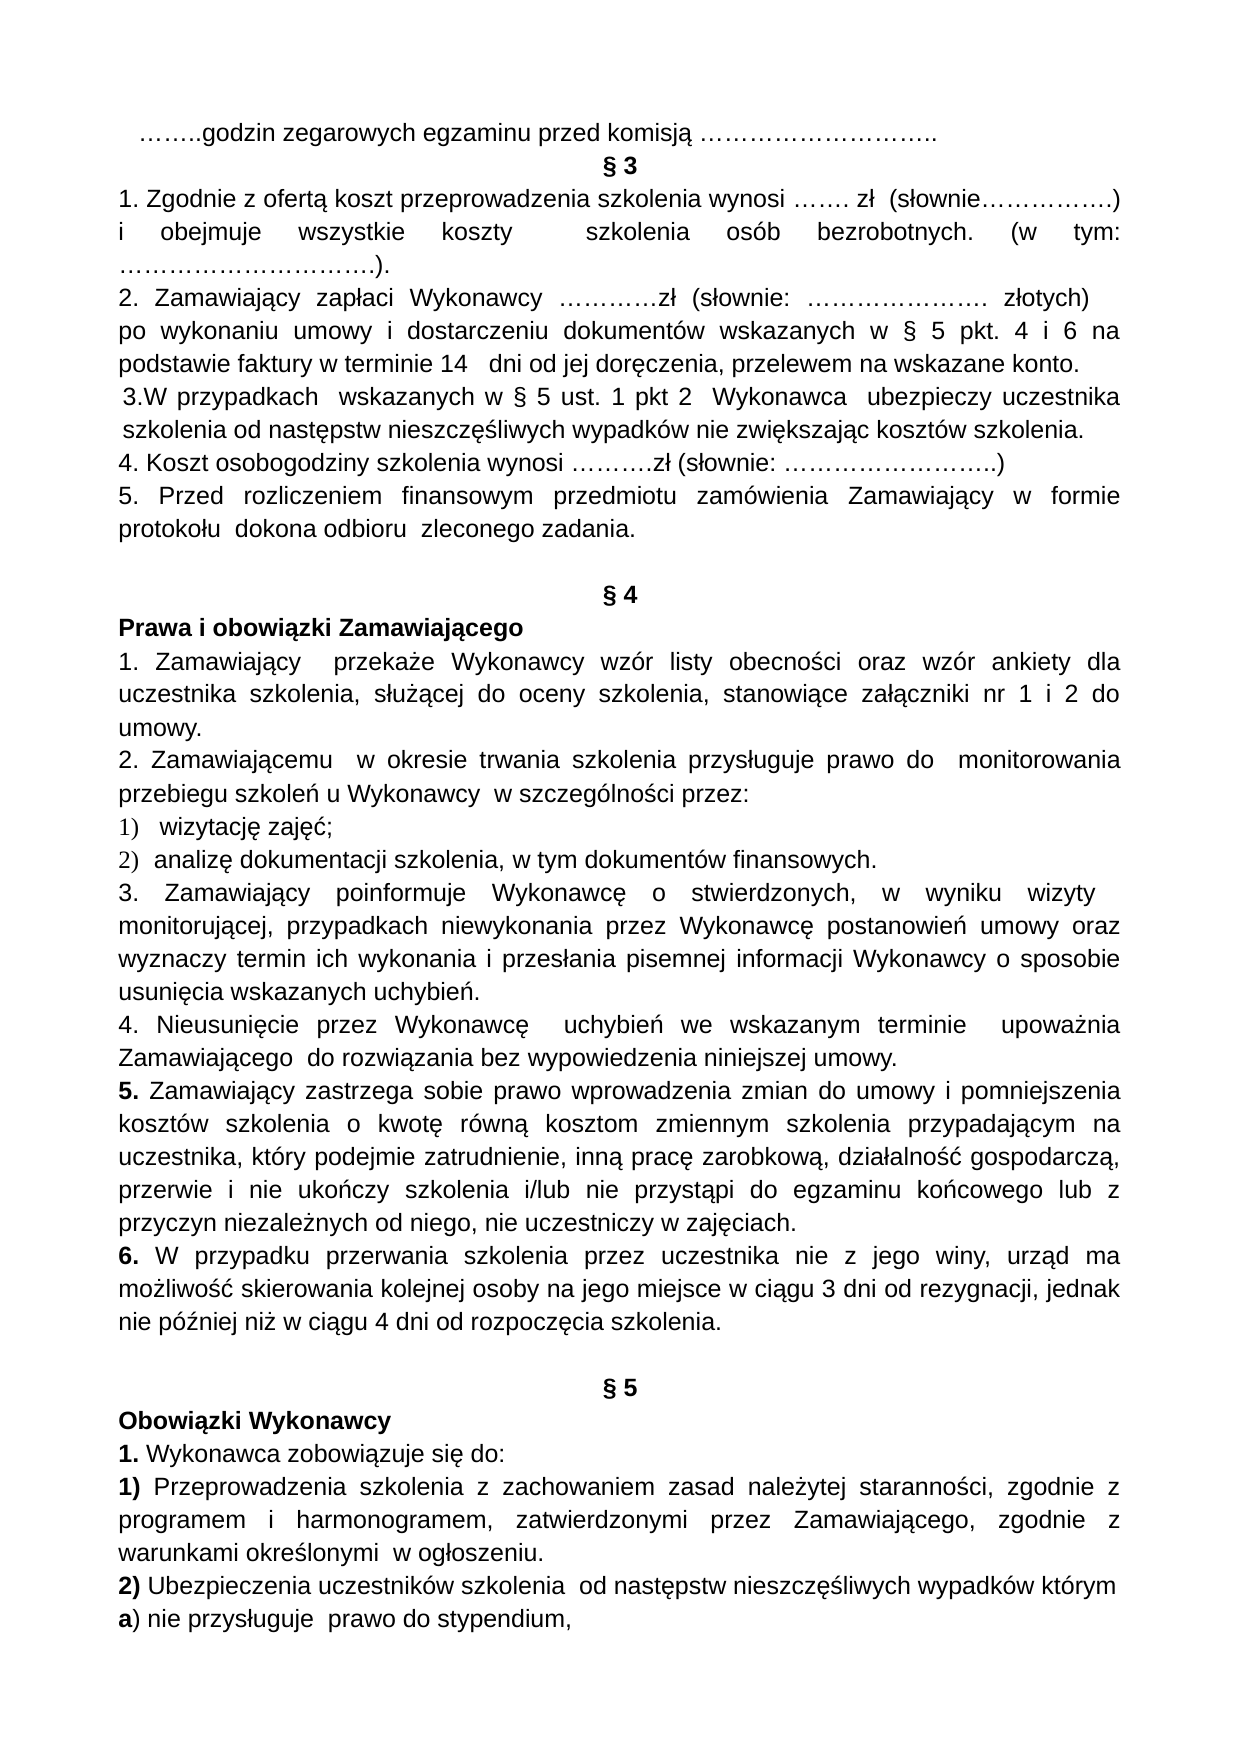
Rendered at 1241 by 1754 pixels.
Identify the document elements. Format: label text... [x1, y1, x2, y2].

text 6. W przypadku przerwania szkolenia przez uczestnika nie z jego winy, urząd ma możliwość skierowania kolejnej osoby na jego miejsce w ciągu 3 dni od rezygnacji, jednak nie później niż w ciągu 4 dni od rozpoczęcia szkolenia. [118, 1241, 1122, 1336]
list 4. Nieusunięcie przez Wykonawcę uchybień we wskazanym terminie upoważnia Zamawiającego do rozwiązania bez wypowiedzenia niniejszej umowy. [118, 1010, 1122, 1072]
text 2) Ubezpieczenia uczestników szkolenia od następstw nieszczęśliwych wypadków którym [118, 1571, 1122, 1600]
list Zamawiającemu w okresie trwania szkolenia przysługuje prawo do monitorowania przebiegu szkoleń u Wykonawcy w szczególności przez: [118, 746, 1122, 807]
text § 4 [118, 580, 1122, 609]
text ……..godzin zegarowych egzaminu przed komisją ……………………….. [124, 118, 1122, 147]
list 4. Koszt osobogodziny szkolenia wynosi ……….zł (słownie: ……………………..) [118, 448, 1122, 477]
list 3.W przypadkach wskazanych w § 5 ust. 1 pkt 2 Wykonawca ubezpieczy uczestnika szkolenia od następstw nieszczęśliwych wypadków nie zwiększając kosztów szkolenia. [118, 382, 1122, 444]
text Prawa i obowiązki Zamawiającego [118, 613, 1122, 642]
text § 3 [118, 151, 1122, 180]
text Obowiązki Wykonawcy [118, 1406, 1122, 1435]
list wizytację zajęć; [118, 812, 1122, 840]
text 5. Zamawiający zastrzega sobie prawo wprowadzenia zmian do umowy i pomniejszenia kosztów szkolenia o kwotę równą kosztom zmiennym szkolenia przypadającym na uczestnika, który podejmie zatrudnienie, inną pracę zarobkową, działalność gospodarczą, przerwie i nie ukończy szkolenia i/lub nie przystąpi do egzaminu końcowego lub z przyczyn niezależnych od niego, nie uczestniczy w zajęciach. [118, 1076, 1122, 1237]
text 1) Przeprowadzenia szkolenia z zachowaniem zasad należytej staranności, zgodnie z programem i harmonogramem, zatwierdzonymi przez Zamawiającego, zgodnie z warunkami określonymi w ogłoszeniu. [118, 1472, 1122, 1567]
list Zamawiający przekaże Wykonawcy wzór listy obecności oraz wzór ankiety dla uczestnika szkolenia, służącej do oceny szkolenia, stanowiące załączniki nr 1 i 2 do umowy. [118, 646, 1122, 741]
list 5. Przed rozliczeniem finansowym przedmiotu zamówienia Zamawiający w formie protokołu dokona odbioru zleconego zadania. [118, 481, 1122, 543]
list analizę dokumentacji szkolenia, w tym dokumentów finansowych. [118, 845, 1122, 873]
text § 5 [118, 1340, 1122, 1402]
list 2. Zamawiający zapłaci Wykonawcy …………zł (słownie: …………………. złotych) po wykonaniu umowy i dostarczeniu dokumentów wskazanych w § 5 pkt. 4 i 6 na podstawie faktury w terminie 14 dni od jej doręczenia, przelewem na wskazane konto. [118, 283, 1122, 378]
text a) nie przysługuje prawo do stypendium, [118, 1604, 1122, 1633]
text 1. Wykonawca zobowiązuje się do: [118, 1439, 1122, 1468]
list 3. Zamawiający poinformuje Wykonawcę o stwierdzonych, w wyniku wizyty monitorującej, przypadkach niewykonania przez Wykonawcę postanowień umowy oraz wyznaczy termin ich wykonania i przesłania pisemnej informacji Wykonawcy o sposobie usunięcia wskazanych uchybień. [118, 878, 1122, 1006]
list 1. Zgodnie z ofertą koszt przeprowadzenia szkolenia wynosi ……. zł (słownie…………….) i obejmuje wszystkie koszty szkolenia osób bezrobotnych. (w tym: ………………………….). [118, 184, 1122, 279]
